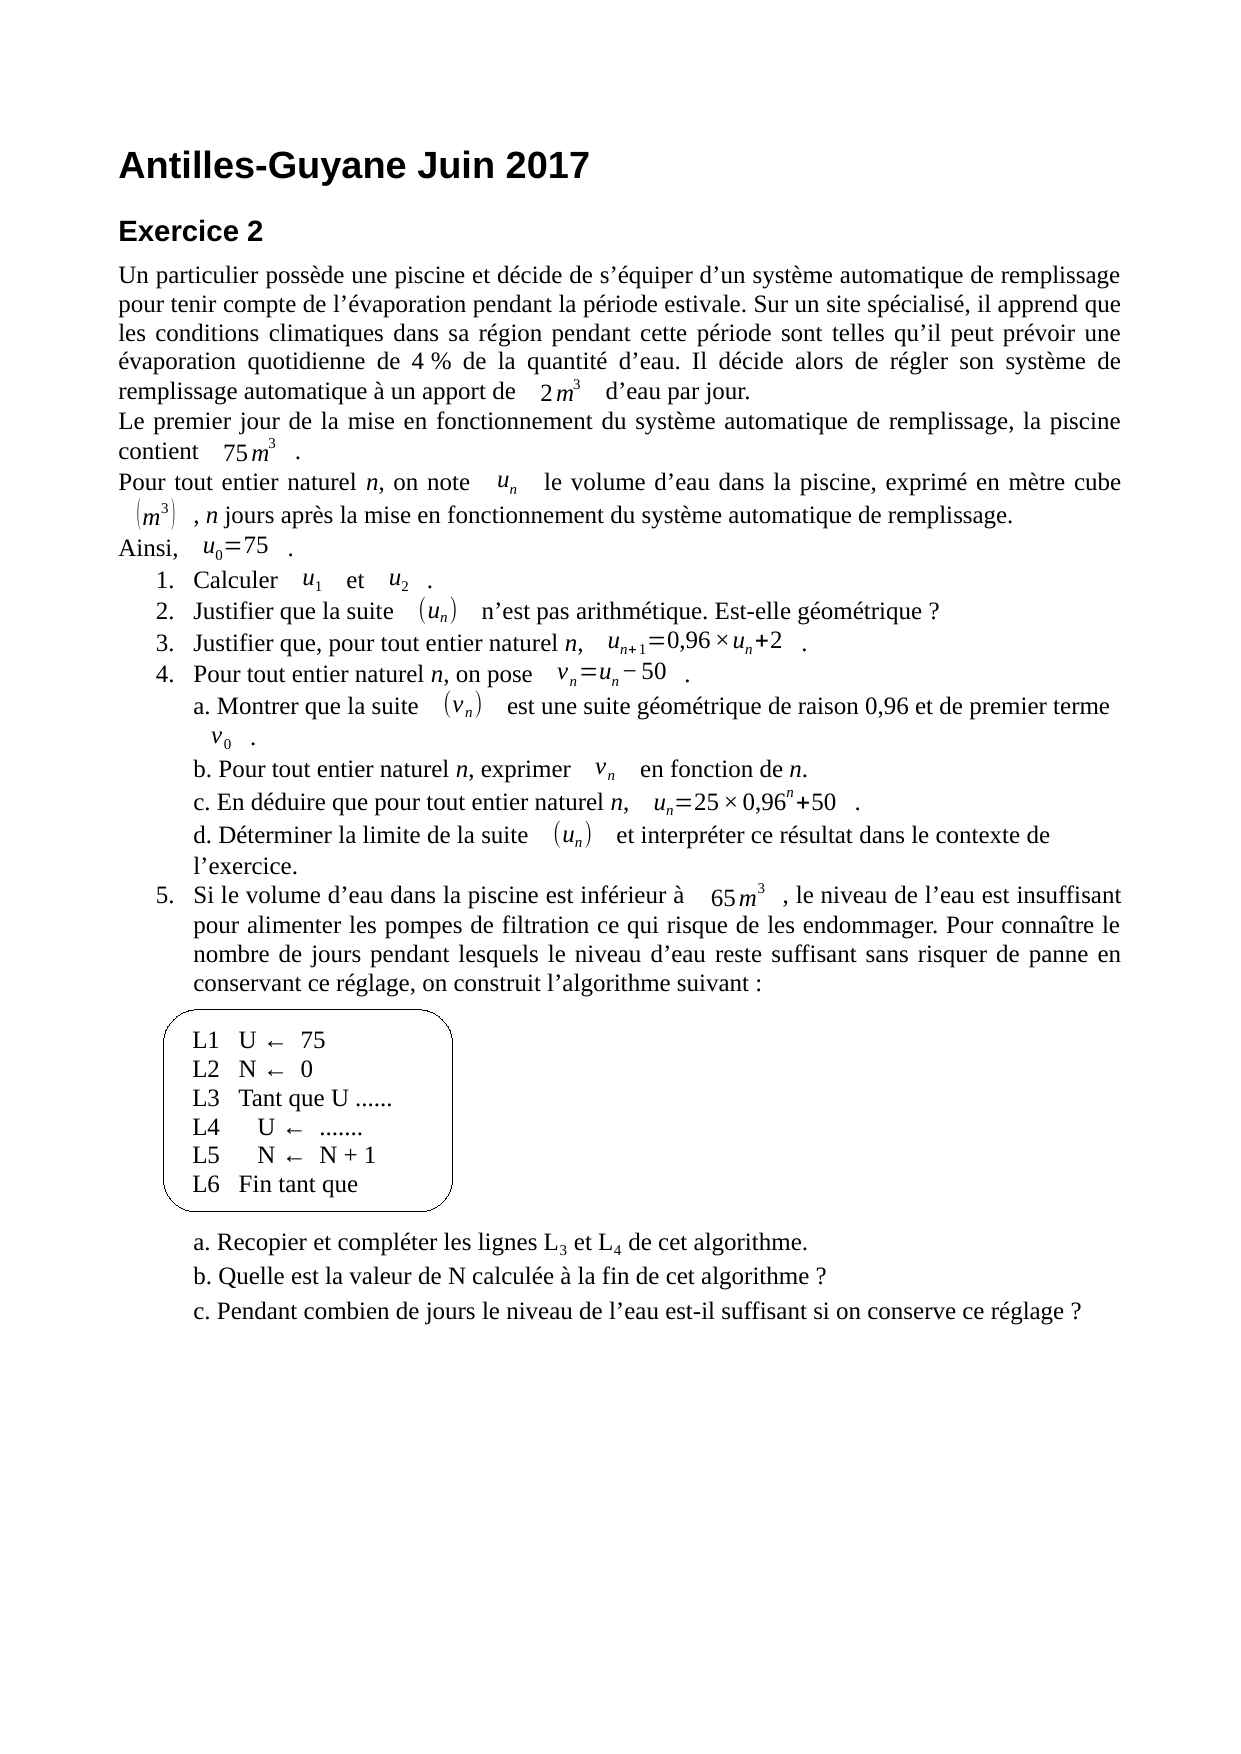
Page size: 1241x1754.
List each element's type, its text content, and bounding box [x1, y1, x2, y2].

list a. Recopier et compléter les lignes L₃ et L₄ de cet algorithme. b. Quelle est la valeur de N calculée à la fin de cet algorithme ? c. Pendant combien de jours le niveau de l’eau est-il suffisant si on conserve ce réglage ? [156, 1227, 1122, 1324]
text [453, 1112, 1122, 1141]
text L1 U ← 75 [118, 1026, 1122, 1054]
subtitle Antilles-Guyane Juin 2017 [118, 143, 1122, 187]
text [453, 1083, 1122, 1112]
text L6 Fin tant que [118, 1169, 1122, 1198]
subtitle Exercice 2 [118, 214, 1122, 248]
text L2 N ← 0 [164, 1054, 452, 1083]
text [453, 1141, 1122, 1169]
text [453, 1054, 1122, 1083]
text L4 U ← ....... [164, 1112, 452, 1141]
text Un particulier possède une piscine et décide de s’équiper d’un système automatique de remplissage pour tenir compte de l’évaporation pendant la période estivale. Sur un site spécialisé, il apprend que les conditions climatiques dans sa région pendant cette période sont telles qu’il peut prévoir une évaporation quotidienne de 4 % de la quantité d’eau. Il décide alors de régler son système de remplissage automatique à un apport de d’eau par jour. [118, 260, 1122, 406]
text [118, 1141, 163, 1169]
list Justifier que, pour tout entier naturel n, . [156, 627, 1122, 658]
text L3 Tant que U ...... [164, 1083, 452, 1112]
list Si le volume d’eau dans la piscine est inférieur à , le niveau de l’eau est insuffisant pour alimenter les pompes de filtration ce qui risque de les endommager. Pour connaître le nombre de jours pendant lesquels le niveau d’eau reste suffisant sans risquer de panne en conservant ce réglage, on construit l’algorithme suivant : [156, 879, 1122, 997]
list Justifier que la suite n’est pas arithmétique. Est-elle géométrique ? [156, 595, 1122, 627]
text Ainsi, . [118, 532, 1122, 563]
text [118, 1083, 163, 1112]
text [118, 1112, 163, 1141]
list Pour tout entier naturel n, on pose . a. Montrer que la suite est une suite géométrique de raison 0,96 et de premier terme . b. Pour tout entier naturel n, exprimer en fonction de n. c. En déduire que pour tout entier naturel n, . d. Déterminer la limite de la suite et interpréter ce résultat dans le contexte de l’exercice. [156, 658, 1122, 879]
text Le premier jour de la mise en fonctionnement du système automatique de remplissage, la piscine contient . [118, 406, 1122, 466]
list Calculer et . [156, 563, 1122, 595]
text L5 N ← N + 1 [164, 1141, 452, 1169]
text Pour tout entier naturel n, on note le volume d’eau dans la piscine, exprimé en mètre cube , n jours après la mise en fonctionnement du système automatique de remplissage. [118, 466, 1122, 532]
text [118, 1054, 163, 1083]
